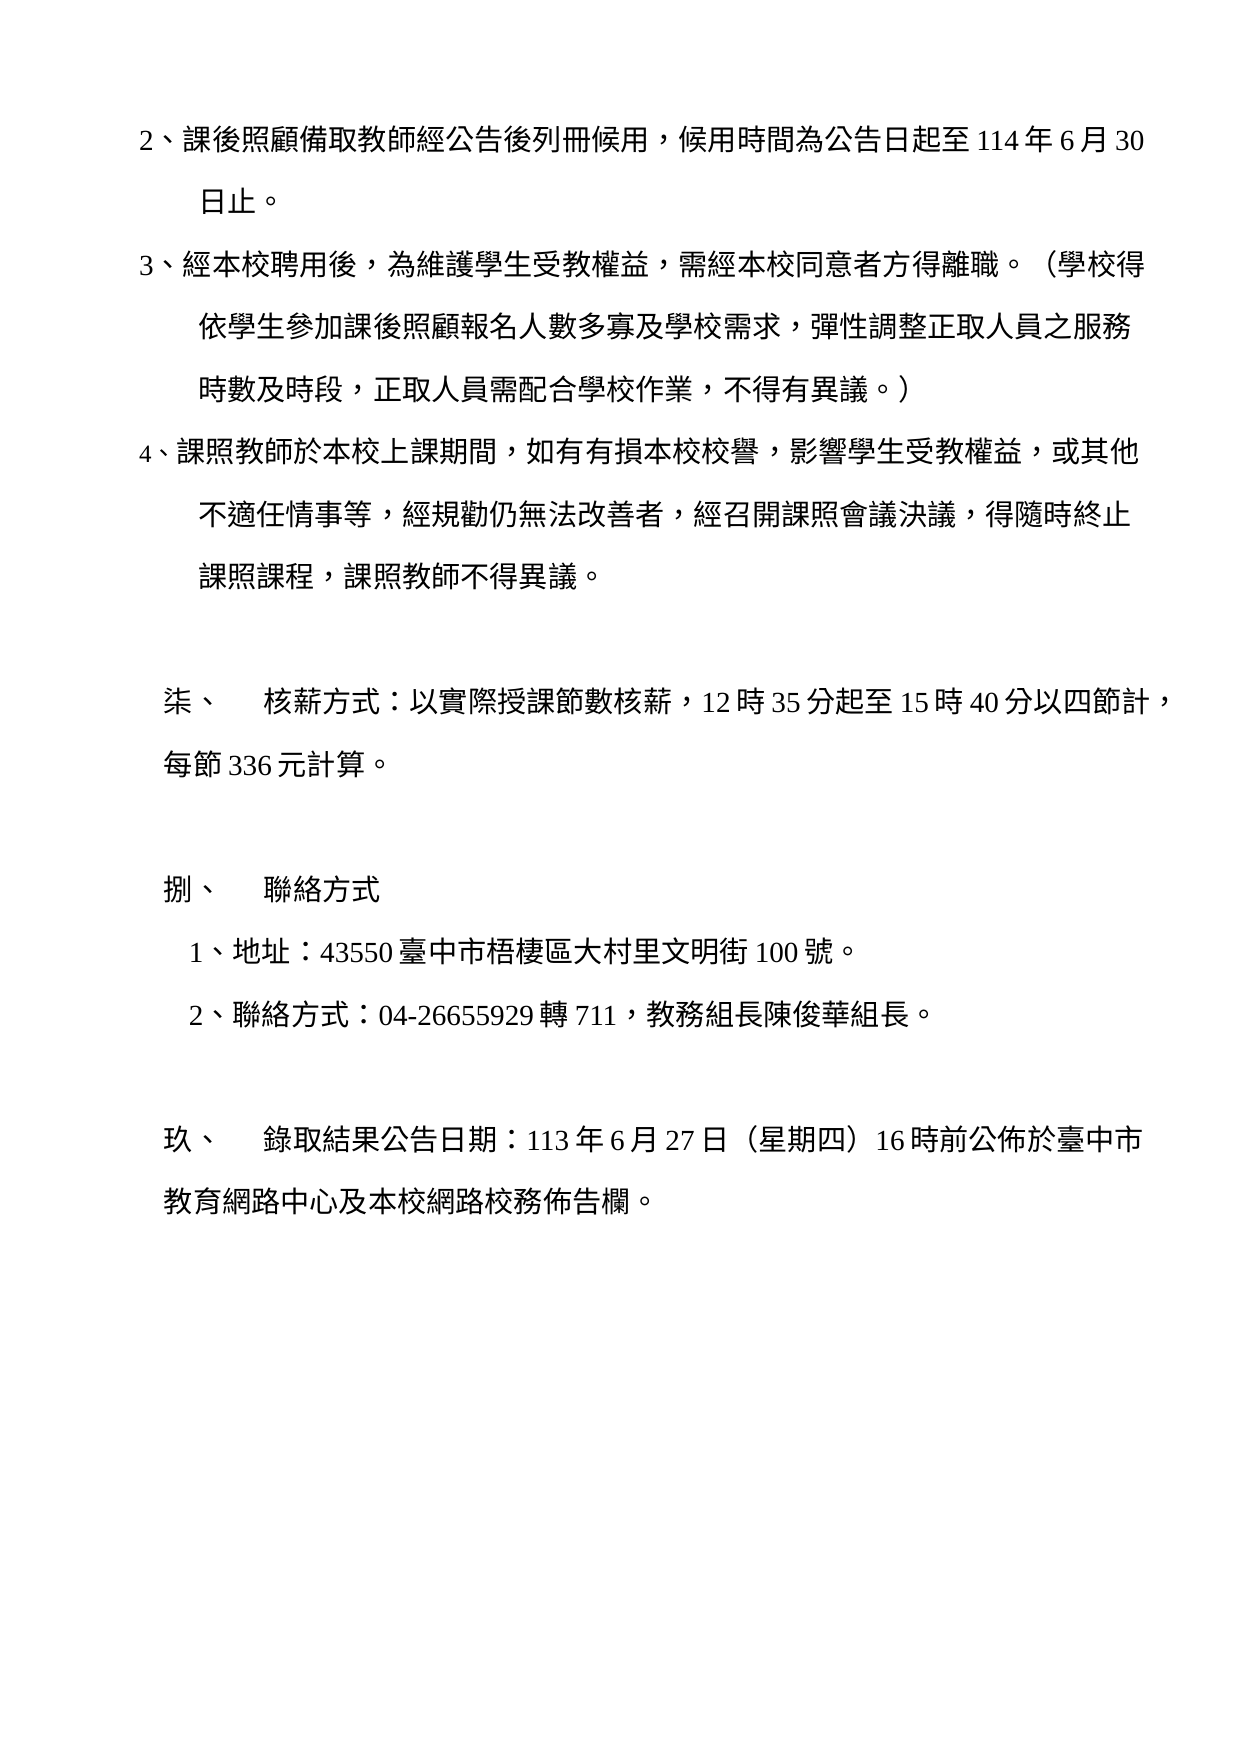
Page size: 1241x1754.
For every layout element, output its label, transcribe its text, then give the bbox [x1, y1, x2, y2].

list 課後照顧備取教師經公告後列冊候用，候用時間為公告日起至114年6月30日止。 [139, 96, 1152, 221]
list 聯絡方式 [164, 846, 1152, 908]
list 聯絡方式：04-26655929轉711，教務組長陳俊華組長。 [189, 971, 1152, 1033]
list 課照教師於本校上課期間，如有有損本校校譽，影響學生受教權益，或其他不適任情事等，經規勸仍無法改善者，經召開課照會議決議，得隨時終止課照課程，課照教師不得異議。 [139, 408, 1152, 596]
list 地址：43550臺中市梧棲區大村里文明街100號。 [189, 908, 1152, 971]
list 錄取結果公告日期：113年6月27日（星期四）16時前公佈於臺中市教育網路中心及本校網路校務佈告欄。 [164, 1096, 1152, 1221]
list 經本校聘用後，為維護學生受教權益，需經本校同意者方得離職。（學校得依學生參加課後照顧報名人數多寡及學校需求，彈性調整正取人員之服務時數及時段，正取人員需配合學校作業，不得有異議。） [139, 221, 1152, 408]
list 核薪方式：以實際授課節數核薪，12時35分起至15時40分以四節計，每節336元計算。 [164, 658, 1152, 783]
